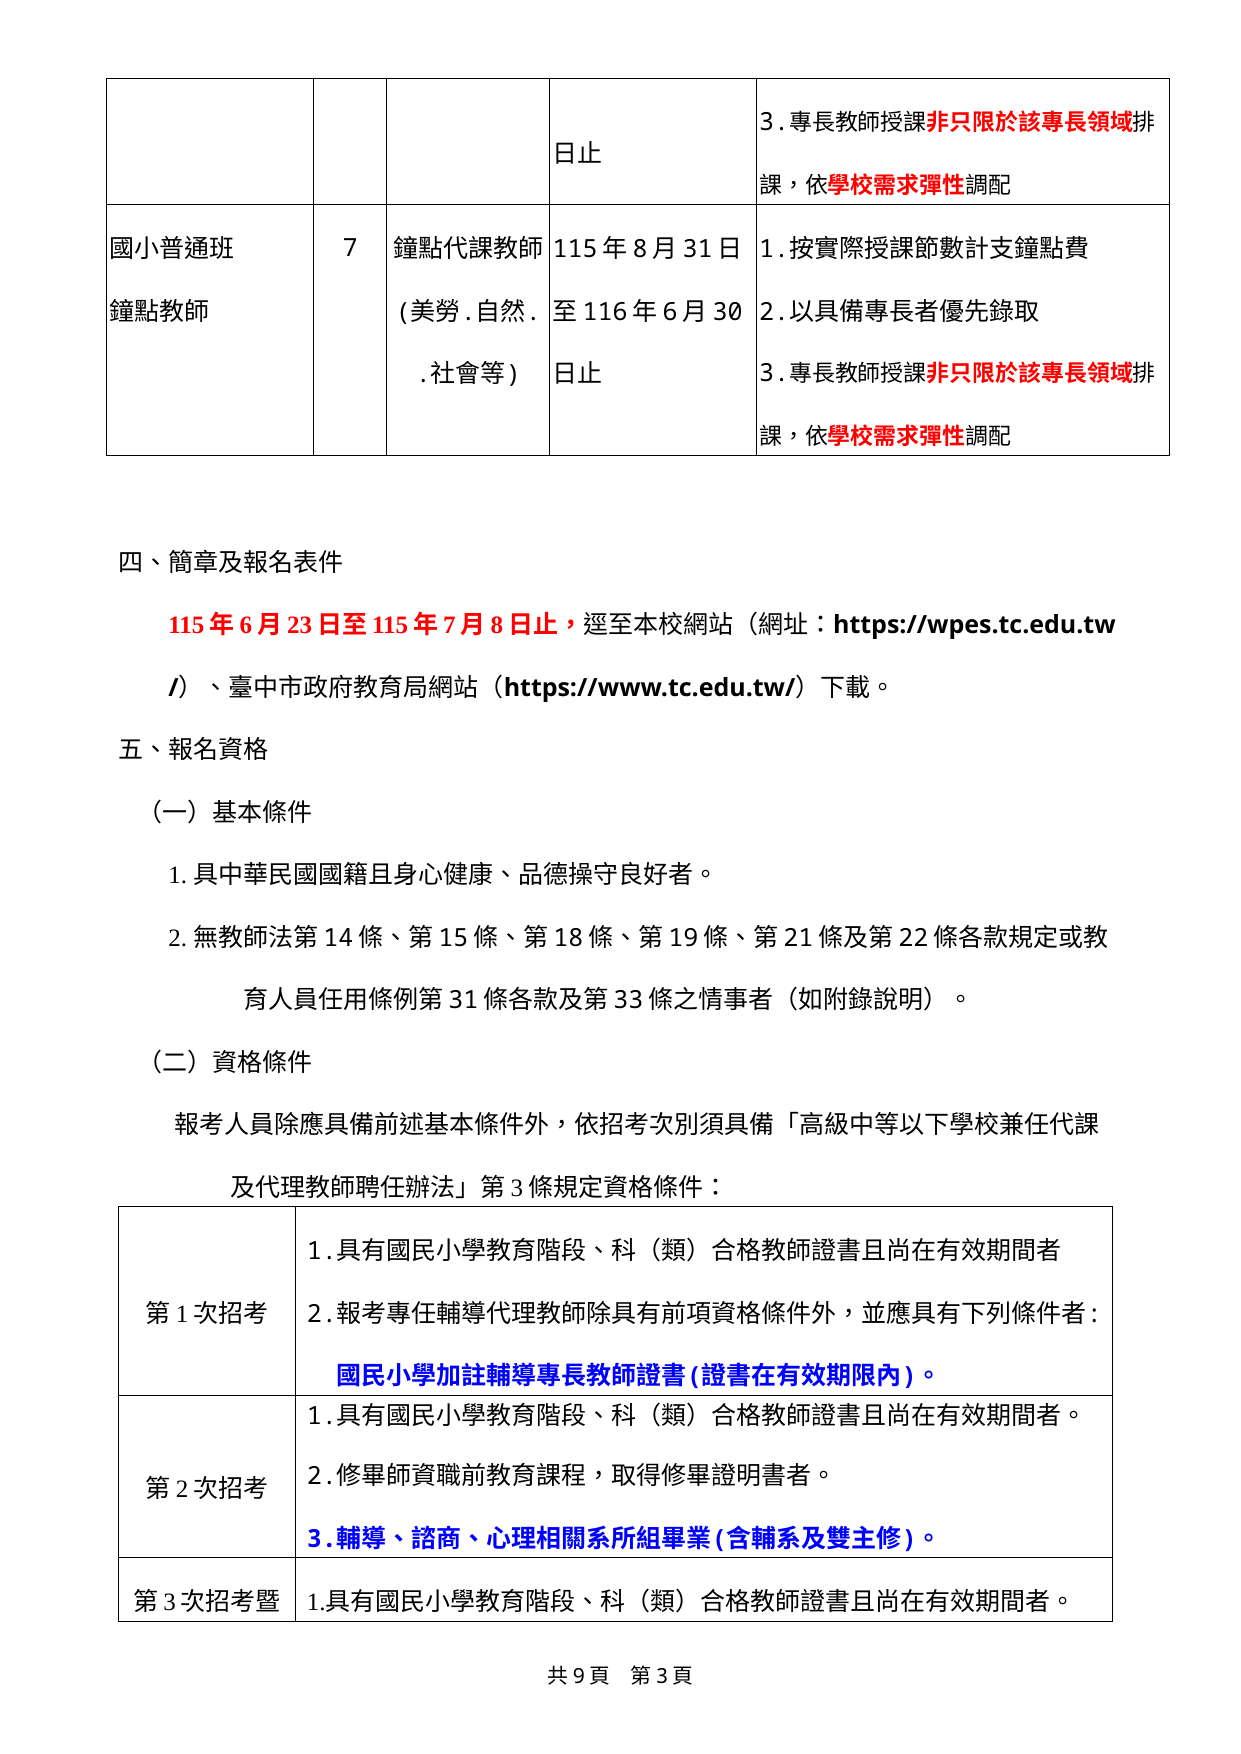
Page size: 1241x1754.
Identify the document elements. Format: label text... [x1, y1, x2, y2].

text （一）基本條件 [118, 769, 1122, 831]
table_header 第1次招考 [119, 1207, 295, 1395]
text 1. 具中華民國國籍且身心健康、品德操守良好者。 [118, 831, 1122, 894]
table_cell 1.具有國民小學教育階段、科（類）合格教師證書且尚在有效期間者。 2.修畢師資職前教育課程，取得修畢證明書者。 3.輔導、諮商、心理相關系所組畢業(含輔系及雙主修)。 [296, 1396, 1112, 1557]
text 2. 無教師法第14條、第15條、第18條、第19條、第21條及第22條各款規定或教育人員任用條例第31條各款及第33條之情事者（如附錄說明）。 [118, 894, 1122, 1019]
table_header 1.具有國民小學教育階段、科（類）合格教師證書且尚在有效期間者 2.報考專任輔導代理教師除具有前項資格條件外，並應具有下列條件者: 國民小學加註輔導專長教師證書(證書在有效期限內)。 [296, 1207, 1112, 1395]
table_cell 7 [314, 205, 386, 455]
table_cell 國小普通班 鐘點教師 [107, 205, 313, 455]
text （二）資格條件 [118, 1019, 1122, 1081]
table_cell [387, 79, 549, 204]
text 五、報名資格 [118, 706, 1122, 769]
table_cell 第2次招考 [119, 1396, 295, 1557]
table_cell 3.專長教師授課非只限於該專長領域排課，依學校需求彈性調配 [757, 79, 1169, 204]
table_cell 1.按實際授課節數計支鐘點費 2.以具備專長者優先錄取 3.專長教師授課非只限於該專長領域排課，依學校需求彈性調配 [757, 205, 1169, 455]
text 四、簡章及報名表件 115年6月23日至115年7月8日止，逕至本校網站（網址：https://wpes.tc.edu.tw/）、臺中市政府教育局網站（https://www.tc.edu.tw/）下載。 [118, 519, 1122, 706]
text 報考人員除應具備前述基本條件外，依招考次別須具備「高級中等以下學校兼任代課及代理教師聘任辦法」第3條規定資格條件： [118, 1081, 1122, 1206]
table_cell 鐘點代課教師 (美勞.自然. .社會等) [387, 205, 549, 455]
table_cell 1.具有國民小學教育階段、科（類）合格教師證書且尚在有效期間者。 [296, 1558, 1112, 1621]
table_cell [107, 79, 313, 204]
table_cell 日止 [550, 79, 756, 204]
table_cell 115年8月31日至116年6月30日止 [550, 205, 756, 455]
table_cell 第3次招考暨 [119, 1558, 295, 1621]
table_cell [314, 79, 386, 204]
